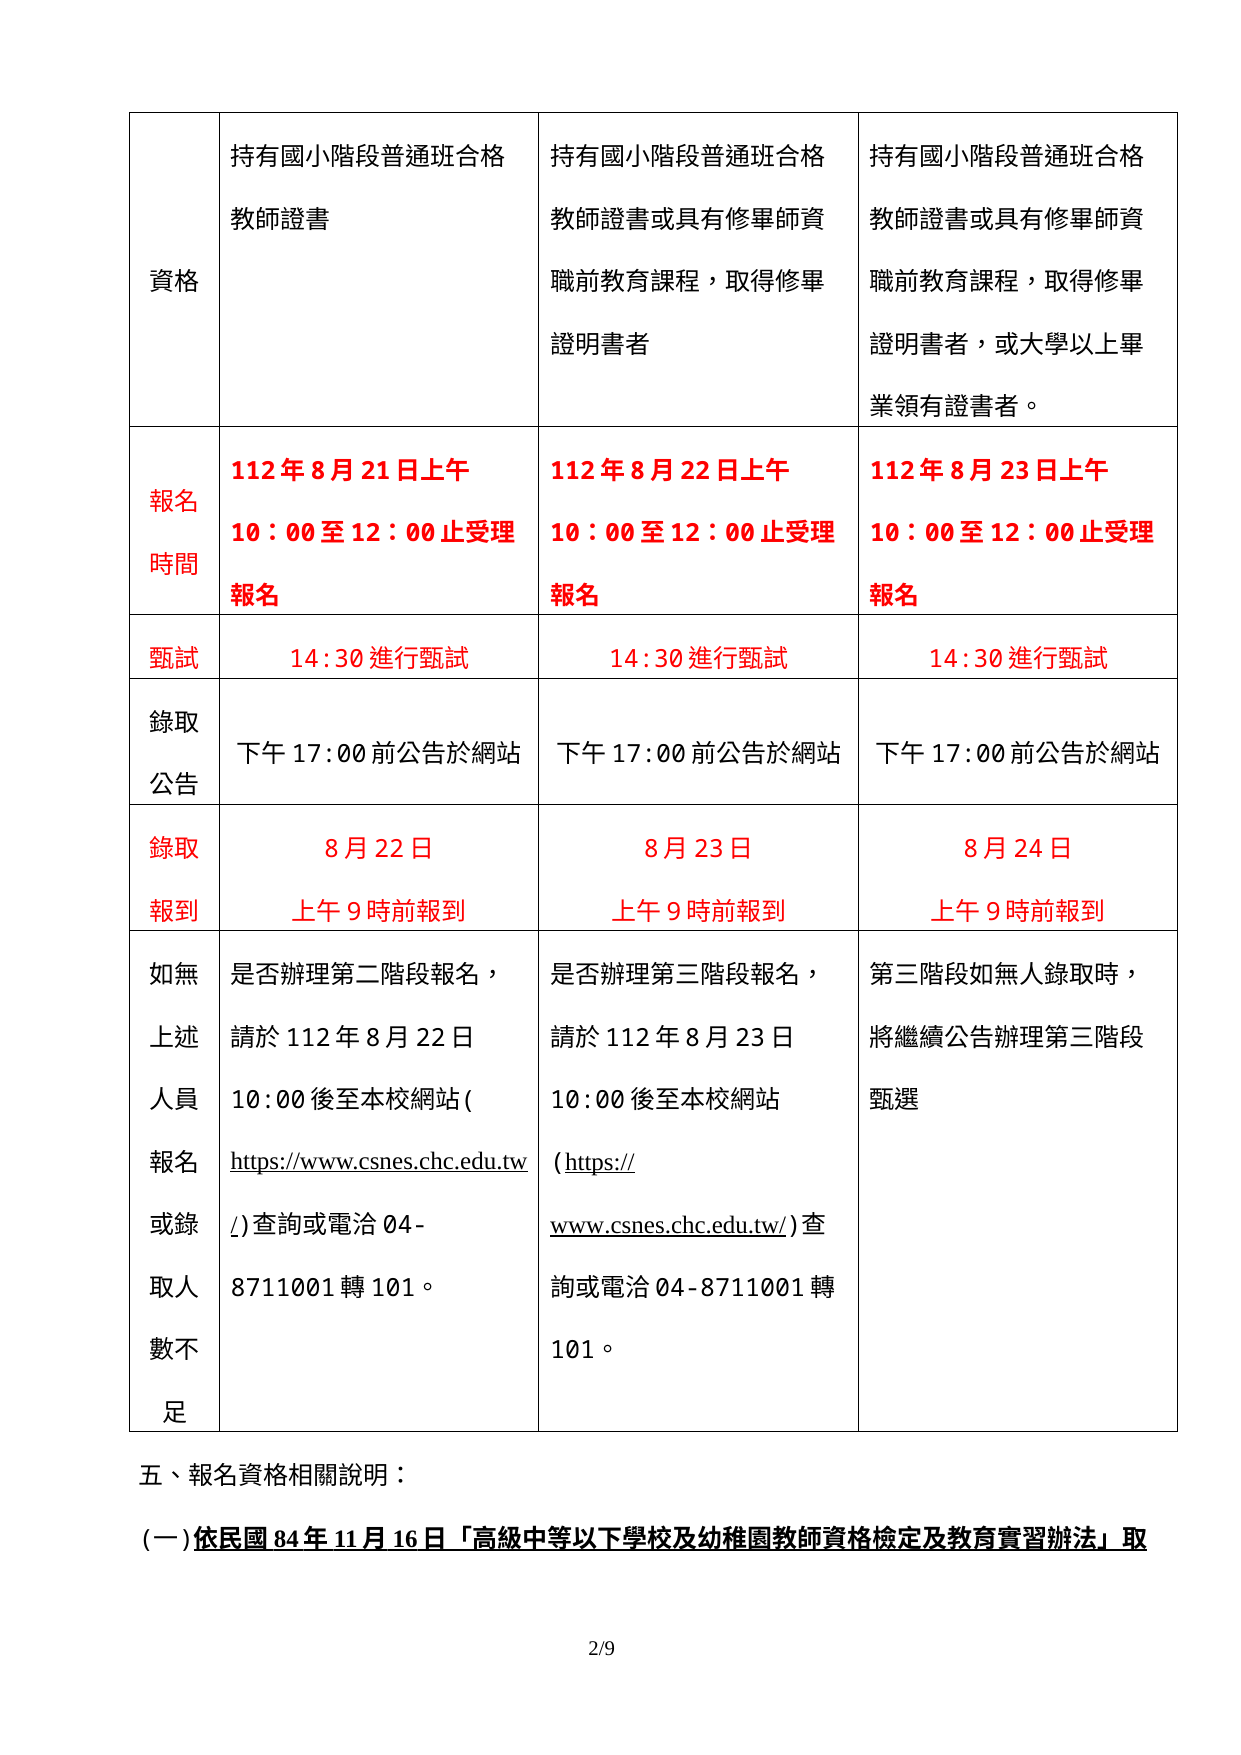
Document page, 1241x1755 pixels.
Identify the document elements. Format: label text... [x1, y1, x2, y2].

table_cell 14:30進行甄試 [859, 615, 1177, 678]
table_cell 資格 [130, 113, 219, 426]
table_cell 112年8月22日上午10：00至12：00止受理報名 [539, 427, 858, 614]
table_cell 8月23日 上午9時前報到 [539, 805, 858, 930]
table_cell 如無上述人員報名或錄取人數不足 [130, 931, 219, 1431]
table_cell 8月22日 上午9時前報到 [220, 805, 538, 930]
table_cell 下午17:00前公告於網站 [220, 679, 538, 804]
table_cell 錄取 公告 [130, 679, 219, 804]
table_cell 錄取 報到 [130, 805, 219, 930]
table_cell 是否辦理第三階段報名，請於112年8月23日10:00後至本校網站(https://www.csnes.chc.edu.tw/)查詢或電洽04-8711001轉101。 [539, 931, 858, 1431]
table_cell 下午17:00前公告於網站 [539, 679, 858, 804]
table_cell 14:30進行甄試 [220, 615, 538, 678]
table_cell 報名時間 [130, 427, 219, 614]
text 五、報名資格相關說明： [139, 1432, 1152, 1494]
table_cell 第三階段如無人錄取時，將繼續公告辦理第三階段甄選 [859, 931, 1177, 1431]
table_cell 112年8月21日上午10：00至12：00止受理報名 [220, 427, 538, 614]
text (一)依民國84年11月16日「高級中等以下學校及幼稚園教師資格檢定及教育實習辦法」取 [139, 1494, 1152, 1557]
table_cell 甄試 [130, 615, 219, 678]
table_cell 持有國小階段普通班合格教師證書或具有修畢師資職前教育課程，取得修畢證明書者，或大學以上畢業領有證書者。 [859, 113, 1177, 426]
table_cell 112年8月23日上午10：00至12：00止受理報名 [859, 427, 1177, 614]
table_cell 是否辦理第二階段報名，請於112年8月22日10:00後至本校網站( https://www.csnes.chc.edu.tw/)查詢或電洽04-8711001轉101。 [220, 931, 538, 1431]
table_cell 持有國小階段普通班合格教師證書 [220, 113, 538, 426]
table_cell 14:30進行甄試 [539, 615, 858, 678]
table_cell 8月24日 上午9時前報到 [859, 805, 1177, 930]
table_cell 下午17:00前公告於網站 [859, 679, 1177, 804]
table_cell 持有國小階段普通班合格教師證書或具有修畢師資職前教育課程，取得修畢證明書者 [539, 113, 858, 426]
